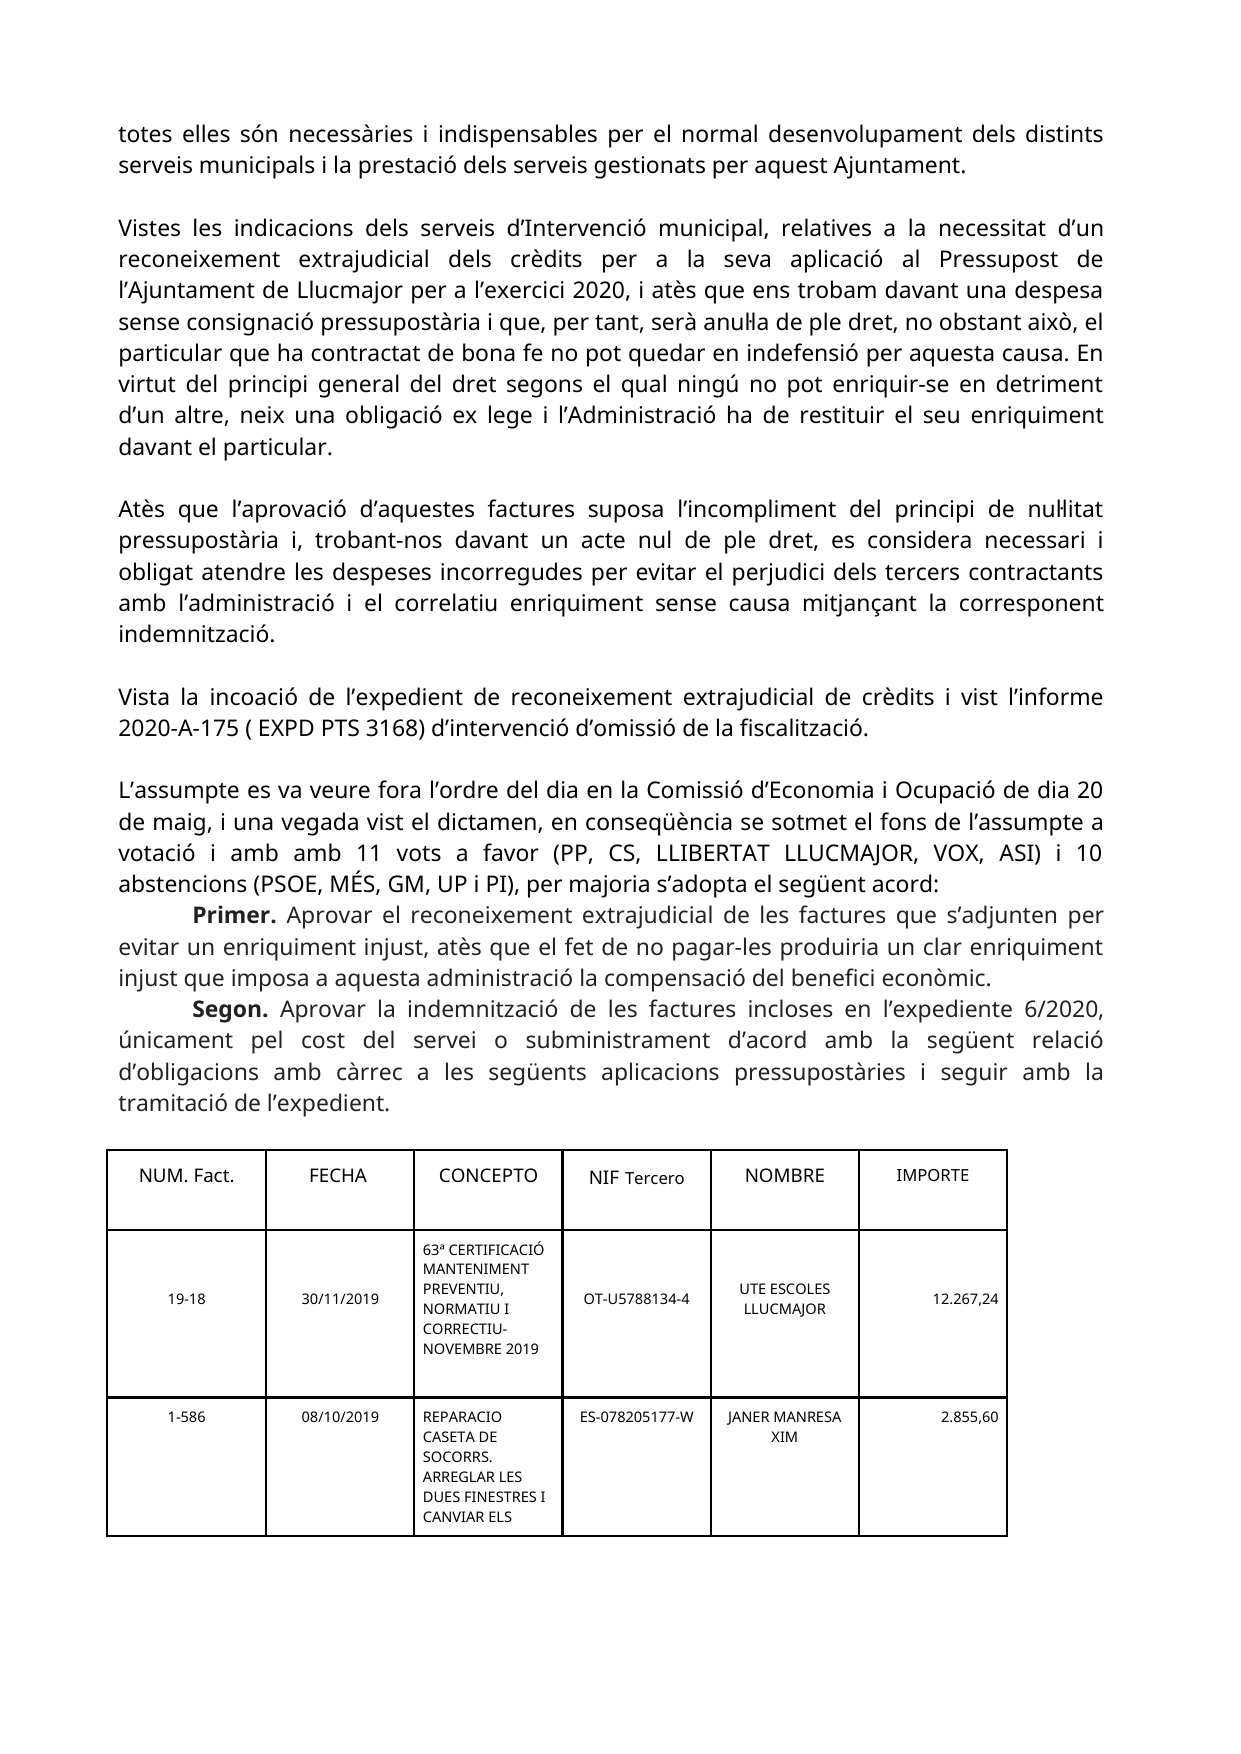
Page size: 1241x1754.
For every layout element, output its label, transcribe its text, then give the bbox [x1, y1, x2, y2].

table_cell 30/11/2019 [267, 1231, 413, 1396]
text Segon. Aprovar la indemnització de les factures incloses en l’expediente 6/2020, únicament pel cost del servei o subministrament d’acord amb la següent relació d’obligacions amb càrrec a les següents aplicacions pressupostàries i seguir amb la tramitació de l’expedient. [118, 993, 1105, 1118]
table_header CONCEPTO [415, 1151, 561, 1229]
table_cell 08/10/2019 [267, 1399, 413, 1534]
table_cell ES-078205177-W [564, 1399, 710, 1534]
table_cell UTE ESCOLES LLUCMAJOR [712, 1231, 858, 1396]
table_header IMPORTE [860, 1151, 1006, 1229]
text L’assumpte es va veure fora l’ordre del dia en la Comissió d’Economia i Ocupació de dia 20 de maig, i una vegada vist el dictamen, en conseqüència se sotmet el fons de l’assumpte a votació i amb amb 11 vots a favor (PP, CS, LLIBERTAT LLUCMAJOR, VOX, ASI) i 10 abstencions (PSOE, MÉS, GM, UP i PI), per majoria s’adopta el següent acord: [118, 774, 1105, 899]
table_cell 1-586 [108, 1399, 265, 1534]
table_header NIF Tercero [564, 1151, 710, 1229]
table_header FECHA [267, 1151, 413, 1229]
table_cell OT-U5788134-4 [564, 1231, 710, 1396]
text totes elles són necessàries i indispensables per el normal desenvolupament dels distints serveis municipals i la prestació dels serveis gestionats per aquest Ajuntament. [118, 118, 1105, 181]
table_cell REPARACIO CASETA DE SOCORRS. ARREGLAR LES DUES FINESTRES I CANVIAR ELS [415, 1399, 561, 1534]
text Vistes les indicacions dels serveis d’Intervenció municipal, relatives a la necessitat d’un reconeixement extrajudicial dels crèdits per a la seva aplicació al Pressupost de l’Ajuntament de Llucmajor per a l’exercici 2020, i atès que ens trobam davant una despesa sense consignació pressupostària i que, per tant, serà anul·la de ple dret, no obstant això, el particular que ha contractat de bona fe no pot quedar en indefensió per aquesta causa. En virtut del principi general del dret segons el qual ningú no pot enriquir-se en detriment d’un altre, neix una obligació ex lege i l’Administració ha de restituir el seu enriquiment davant el particular. [118, 212, 1105, 462]
table_cell 12.267,24 [860, 1231, 1006, 1396]
text Primer. Aprovar el reconeixement extrajudicial de les factures que s’adjunten per evitar un enriquiment injust, atès que el fet de no pagar-les produiria un clar enriquiment injust que imposa a aquesta administració la compensació del benefici econòmic. [118, 899, 1105, 993]
table_cell 63ª CERTIFICACIÓ MANTENIMENT PREVENTIU, NORMATIU I CORRECTIU- NOVEMBRE 2019 [415, 1231, 561, 1396]
table_header NUM. Fact. [108, 1151, 265, 1229]
table_cell 19-18 [108, 1231, 265, 1396]
table_cell JANER MANRESA XIM [712, 1399, 858, 1534]
text Vista la incoació de l’expedient de reconeixement extrajudicial de crèdits i vist l’informe 2020-A-175 ( EXPD PTS 3168) d’intervenció d’omissió de la fiscalització. [118, 681, 1105, 743]
text Atès que l’aprovació d’aquestes factures suposa l’incompliment del principi de nul·litat pressupostària i, trobant-nos davant un acte nul de ple dret, es considera necessari i obligat atendre les despeses incorregudes per evitar el perjudici dels tercers contractants amb l’administració i el correlatiu enriquiment sense causa mitjançant la corresponent indemnització. [118, 493, 1105, 649]
table_header NOMBRE [712, 1151, 858, 1229]
table_cell 2.855,60 [860, 1399, 1006, 1534]
